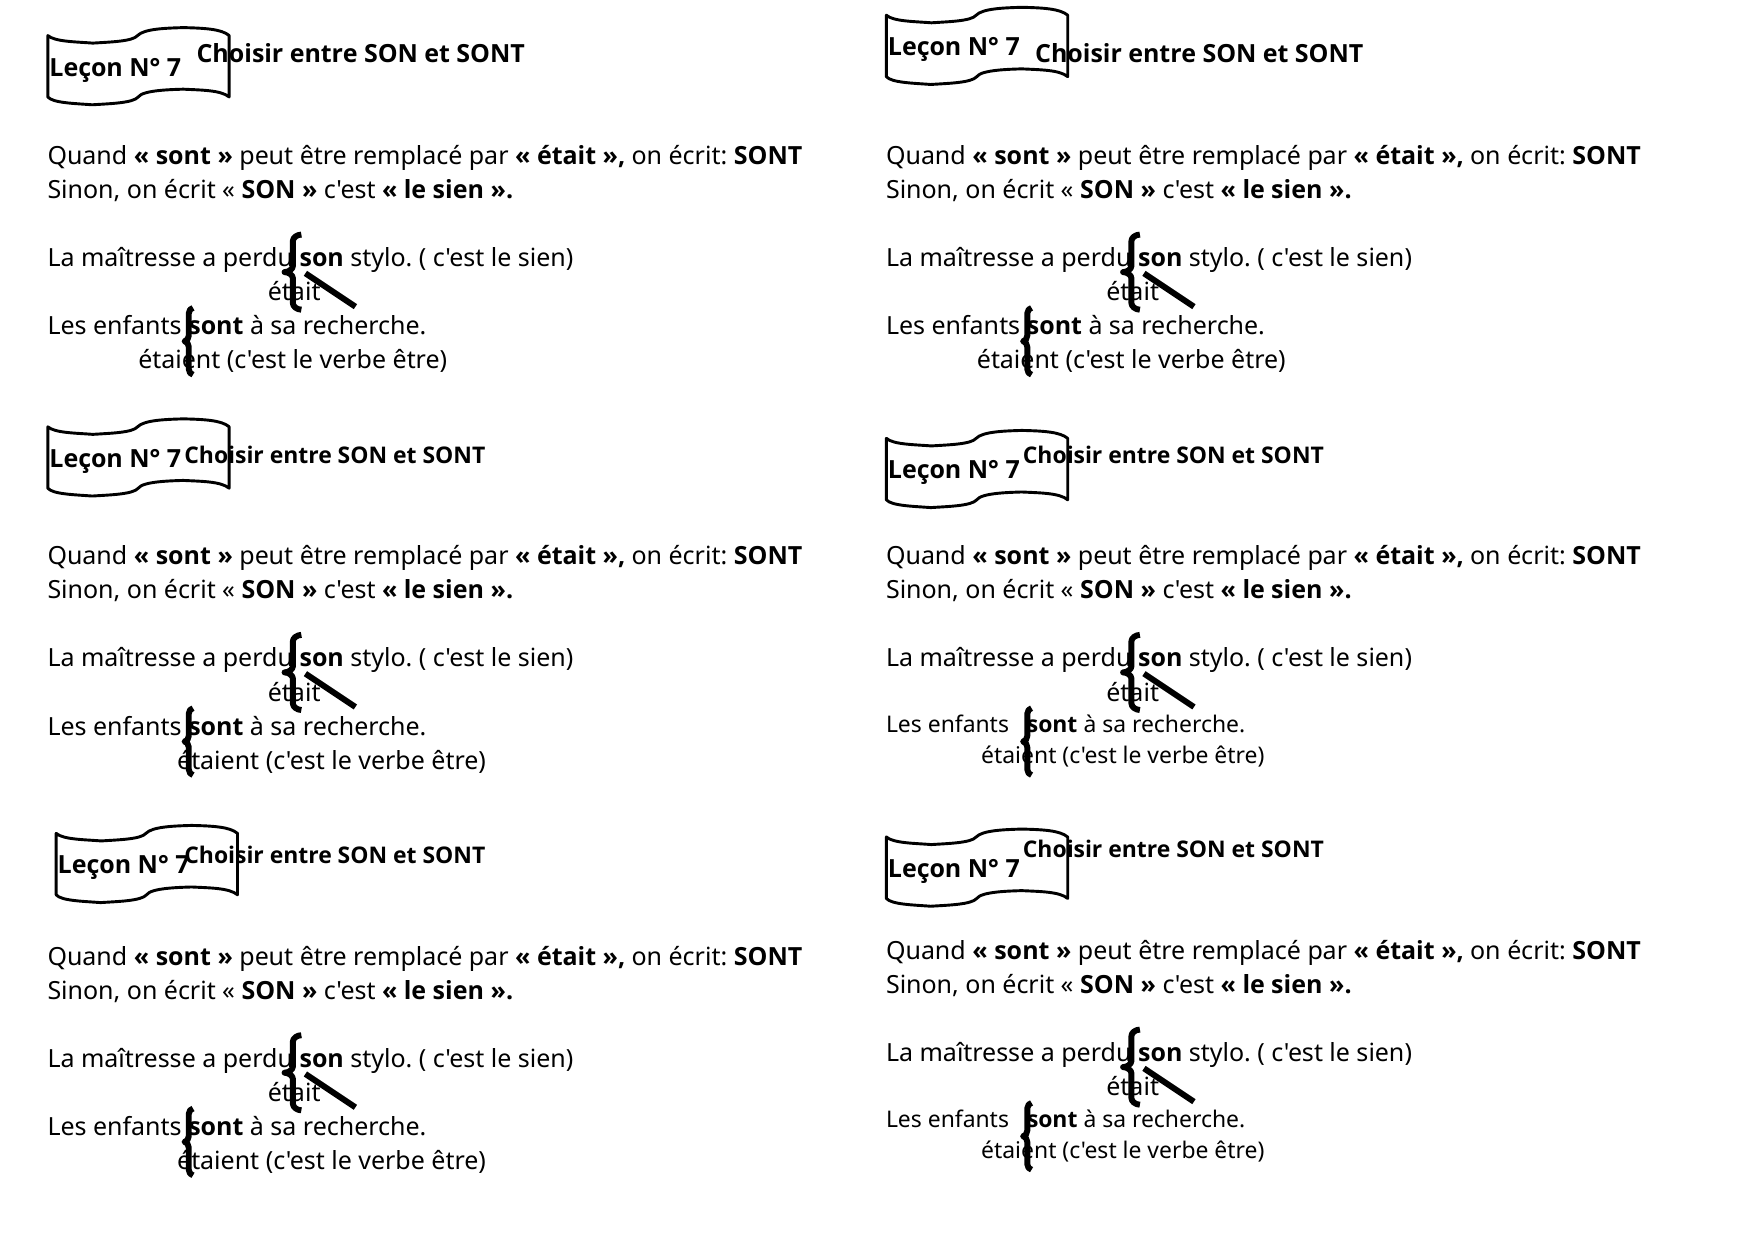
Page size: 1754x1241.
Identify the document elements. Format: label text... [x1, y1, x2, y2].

text La maîtresse a perdu son stylo. ( c'est le sien) [294, 240, 868, 274]
text était [295, 274, 350, 308]
text était [47, 1074, 290, 1108]
text La maîtresse a perdu son stylo. ( c'est le sien) [294, 640, 868, 674]
text La maîtresse a perdu son stylo. ( c'est le sien) [886, 240, 1128, 274]
text Quand « sont » peut être remplacé par « était », on écrit: SONT [886, 933, 1707, 967]
text Quand « sont » peut être remplacé par « était », on écrit: SONT [47, 538, 868, 572]
text Les enfants sont à sa recherche. étaient (c'est le verbe être) Choisir entre SON et SONT [47, 308, 868, 470]
text Les enfants sont à sa recherche. étaient (c'est le verbe être) Choisir entre SON et SONT [191, 1108, 868, 1177]
text était [313, 674, 868, 708]
text était [295, 674, 350, 708]
text Les enfants sont à sa recherche. étaient (c'est le verbe être) Choisir entre SON et SONT [47, 1108, 188, 1177]
text était [1152, 274, 1707, 308]
text La maîtresse a perdu son stylo. ( c'est le sien) [47, 640, 289, 674]
text Sinon, on écrit « SON » c'est « le sien ». [47, 172, 868, 206]
text Quand « sont » peut être remplacé par « était », on écrit: SONT [886, 538, 1707, 572]
text Sinon, on écrit « SON » c'est « le sien ». [886, 967, 1707, 1001]
text était [1152, 1069, 1707, 1103]
text Choisir entre SON et SONT [50, 35, 227, 69]
text Les enfants sont à sa recherche. étaient (c'est le verbe être) [886, 1103, 1707, 1199]
text La maîtresse a perdu son stylo. ( c'est le sien) [1132, 1035, 1707, 1069]
text Choisir entre SON et SONT [231, 35, 868, 69]
text Sinon, on écrit « SON » c'est « le sien ». [886, 172, 1707, 206]
text son stylo. ( c'est le sien) [294, 1040, 868, 1074]
text Quand « sont » peut être remplacé par « était », on écrit: SONT [47, 138, 868, 172]
text La maîtresse a perdu son stylo. ( c'est le sien) [1132, 640, 1707, 674]
text Sinon, on écrit « SON » c'est « le sien ». [47, 572, 868, 606]
text Les enfants sont à sa recherche. étaient (c'est le verbe être) Choisir entre SON et SONT [47, 708, 868, 870]
text était [886, 674, 1129, 708]
text était [1152, 674, 1707, 708]
text La maîtresse a perdu son stylo. ( c'est le sien) [47, 240, 289, 274]
text Quand « sont » peut être remplacé par « était », on écrit: SONT [886, 138, 1707, 172]
text était [1134, 1069, 1189, 1103]
text Quand « sont » peut être remplacé par « était », on écrit: SONT [47, 938, 868, 972]
text Les enfants sont à sa recherche. étaient (c'est le verbe être) Choisir entre SON et SONT [1070, 35, 1707, 69]
text était [295, 1074, 349, 1108]
text La maîtresse a perdu son stylo. ( c'est le sien) [886, 1035, 1128, 1069]
text La maîtresse a perdu son stylo. ( c'est le sien) [886, 640, 1128, 674]
text Les enfants sont à sa recherche. étaient (c'est le verbe être) Choisir entre SON et SONT [886, 708, 1707, 864]
text La maîtresse a perdu [47, 1040, 290, 1074]
text était [1134, 274, 1189, 308]
text était [47, 674, 290, 708]
text était [886, 1069, 1129, 1103]
text était [313, 1074, 868, 1108]
text Les enfants sont à sa recherche. étaient (c'est le verbe être) Choisir entre SON et SONT [886, 308, 1707, 470]
text Sinon, on écrit « SON » c'est « le sien ». [47, 972, 868, 1006]
text était [886, 274, 1129, 308]
text Sinon, on écrit « SON » c'est « le sien ». [886, 572, 1707, 606]
text était [314, 274, 868, 308]
text Les enfants sont à sa recherche. étaient (c'est le verbe être) Choisir entre SON et SONT [888, 35, 1066, 69]
text était [1134, 674, 1188, 708]
text La maîtresse a perdu son stylo. ( c'est le sien) [1132, 240, 1707, 274]
text était [47, 274, 291, 308]
